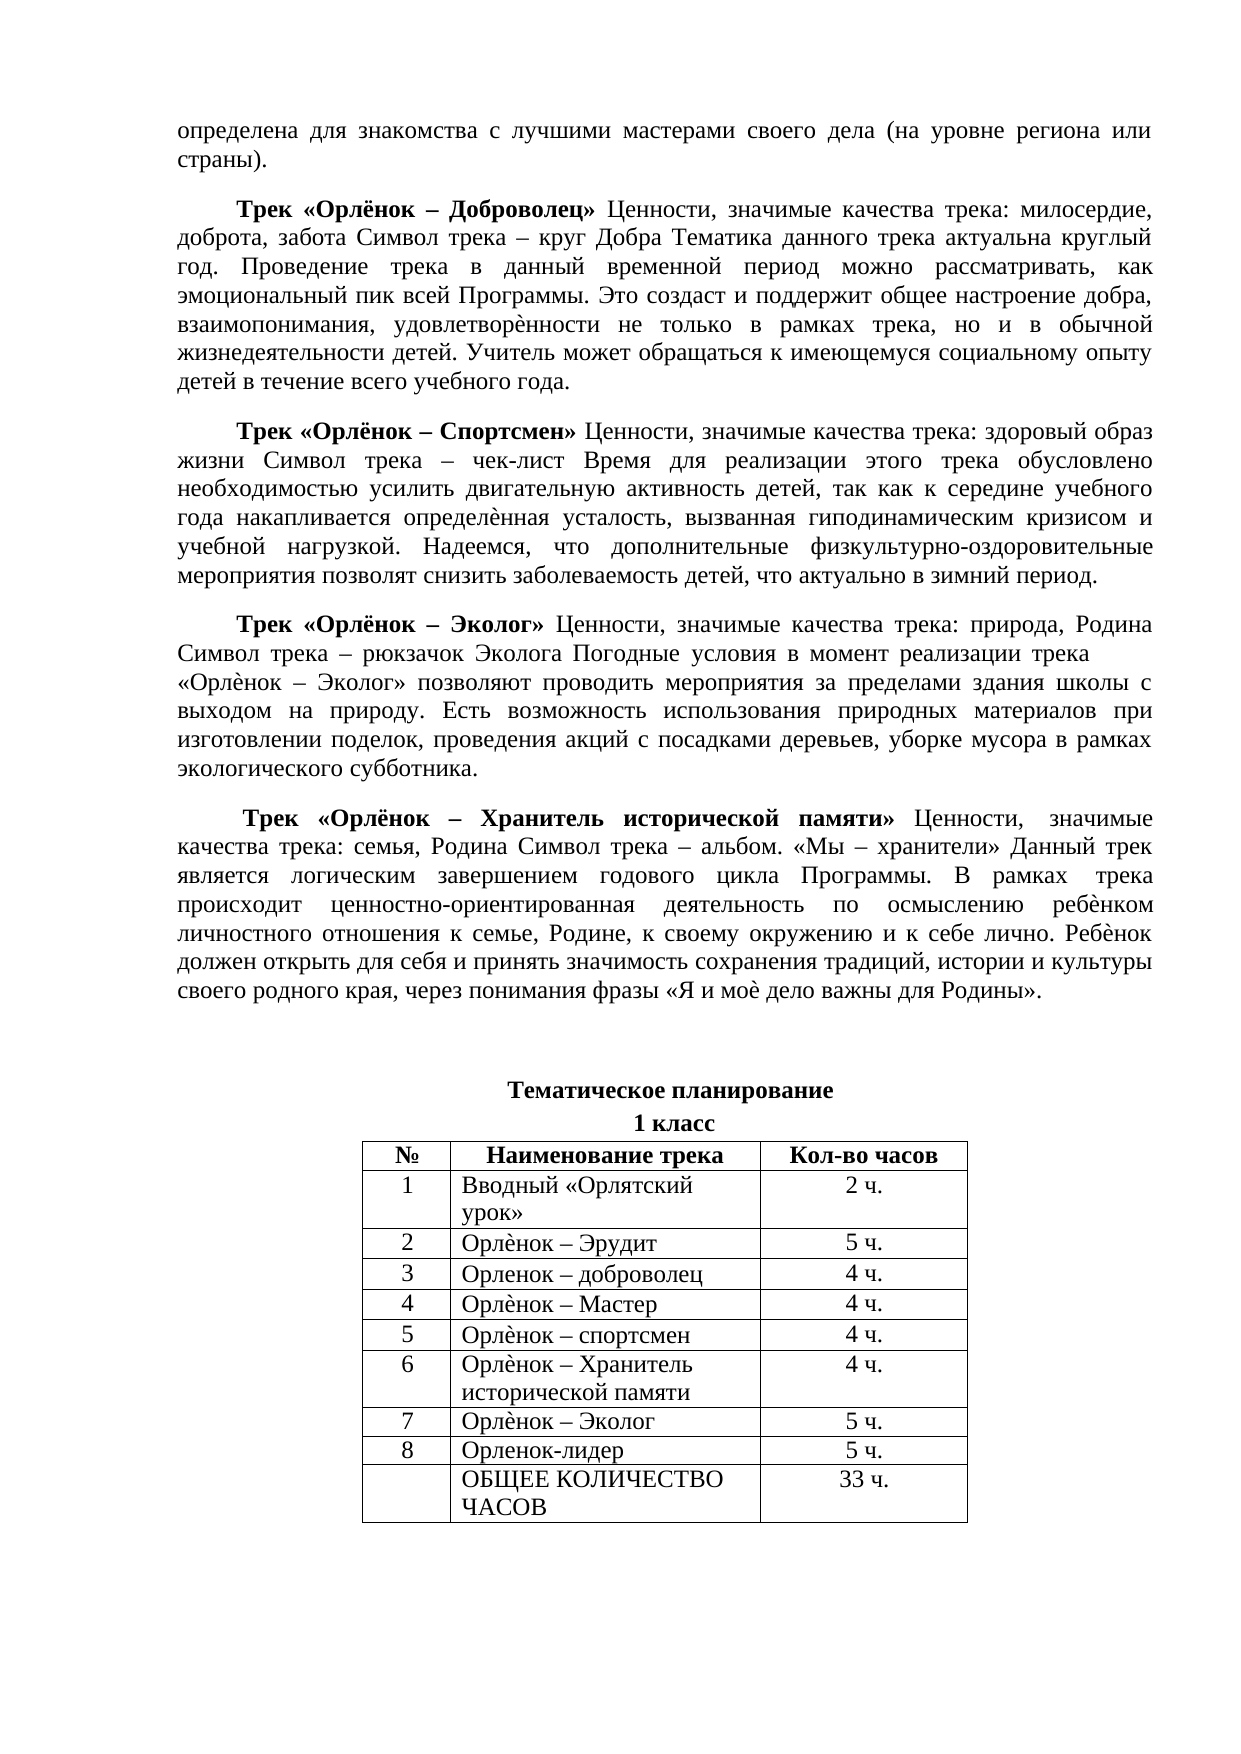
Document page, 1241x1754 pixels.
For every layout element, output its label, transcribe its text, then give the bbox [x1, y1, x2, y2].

table_cell Орленок-лидер [451, 1437, 760, 1464]
table_cell 4 ч. [761, 1259, 967, 1289]
table_cell 6 [363, 1351, 450, 1407]
table_cell 4 ч. [761, 1290, 967, 1319]
table_cell ОБЩЕЕ КОЛИЧЕСТВО ЧАСОВ [451, 1465, 760, 1522]
subtitle Тематическое планирование 1 класс [507, 1075, 835, 1137]
table_cell Орлѐнок – Эрудит [451, 1229, 760, 1258]
table_cell Орлѐнок – Мастер [451, 1290, 760, 1319]
table_cell 33 ч. [761, 1465, 967, 1522]
table_header Кол-во часов [761, 1142, 967, 1170]
table_cell 2 ч. [761, 1171, 967, 1227]
table_cell 4 ч. [761, 1351, 967, 1407]
table_header Наименование трека [451, 1142, 760, 1170]
text Трек «Орлёнок – Хранитель исторической памяти» Ценности, значимые качества трека: семья, Родина Символ трека – альбом. «Мы – хранители» Данный трек является логическим завершением годового цикла Программы. В рамках трека происходит ценностно-ориентированная деятельность по осмыслению ребѐнком личностного отношения к семье, Родине, к своему окружению и к себе лично. Ребѐнок должен открыть для себя и принять значимость сохранения традиций, истории и культуры своего родного края, через понимания фразы «Я и моѐ дело важны для Родины». [177, 803, 1153, 1004]
table_cell 5 [363, 1320, 450, 1350]
table_cell Орлѐнок – Эколог [451, 1408, 760, 1436]
table_cell 2 [363, 1229, 450, 1258]
table_cell Орлѐнок – Хранитель исторической памяти [451, 1351, 760, 1407]
text определена для знакомства с лучшими мастерами своего дела (на уровне региона или страны). [177, 115, 1153, 173]
table_cell Орленок – доброволец [451, 1259, 760, 1289]
table_cell 4 [363, 1290, 450, 1319]
table_cell 1 [363, 1171, 450, 1227]
table_cell 3 [363, 1259, 450, 1289]
text Трек «Орлёнок – Спортсмен» Ценности, значимые качества трека: здоровый образ жизни Символ трека – чек-лист Время для реализации этого трека обусловлено необходимостью усилить двигательную активность детей, так как к середине учебного года накапливается определѐнная усталость, вызванная гиподинамическим кризисом и учебной нагрузкой. Надеемся, что дополнительные физкультурно-оздоровительные мероприятия позволят снизить заболеваемость детей, что актуально в зимний период. [177, 416, 1153, 588]
table_cell 5 ч. [761, 1408, 967, 1436]
text «Орлѐнок – Эколог» позволяют проводить мероприятия за пределами здания школы с выходом на природу. Есть возможность использования природных материалов при изготовлении поделок, проведения акций с посадками деревьев, уборке мусора в рамках экологического субботника. [177, 667, 1153, 782]
table_cell Орлѐнок – спортсмен [451, 1320, 760, 1350]
table_cell 7 [363, 1408, 450, 1436]
table_cell 5 ч. [761, 1437, 967, 1464]
table_cell 8 [363, 1437, 450, 1464]
table_cell 5 ч. [761, 1229, 967, 1258]
table_header № [363, 1142, 450, 1170]
table_cell Вводный «Орлятский урок» [451, 1171, 760, 1227]
table_cell 4 ч. [761, 1320, 967, 1350]
text Трек «Орлёнок – Эколог» Ценности, значимые качества трека: природа, Родина Символ трека – рюкзачок Эколога Погодные условия в момент реализации трека [177, 609, 1153, 667]
text Трек «Орлёнок – Доброволец» Ценности, значимые качества трека: милосердие, доброта, забота Символ трека – круг Добра Тематика данного трека актуальна круглый год. Проведение трека в данный временной период можно рассматривать, как эмоциональный пик всей Программы. Это создаст и поддержит общее настроение добра, взаимопонимания, удовлетворѐнности не только в рамках трека, но и в обычной жизнедеятельности детей. Учитель может обращаться к имеющемуся социальному опыту детей в течение всего учебного года. [177, 194, 1153, 395]
table_cell [363, 1465, 450, 1522]
